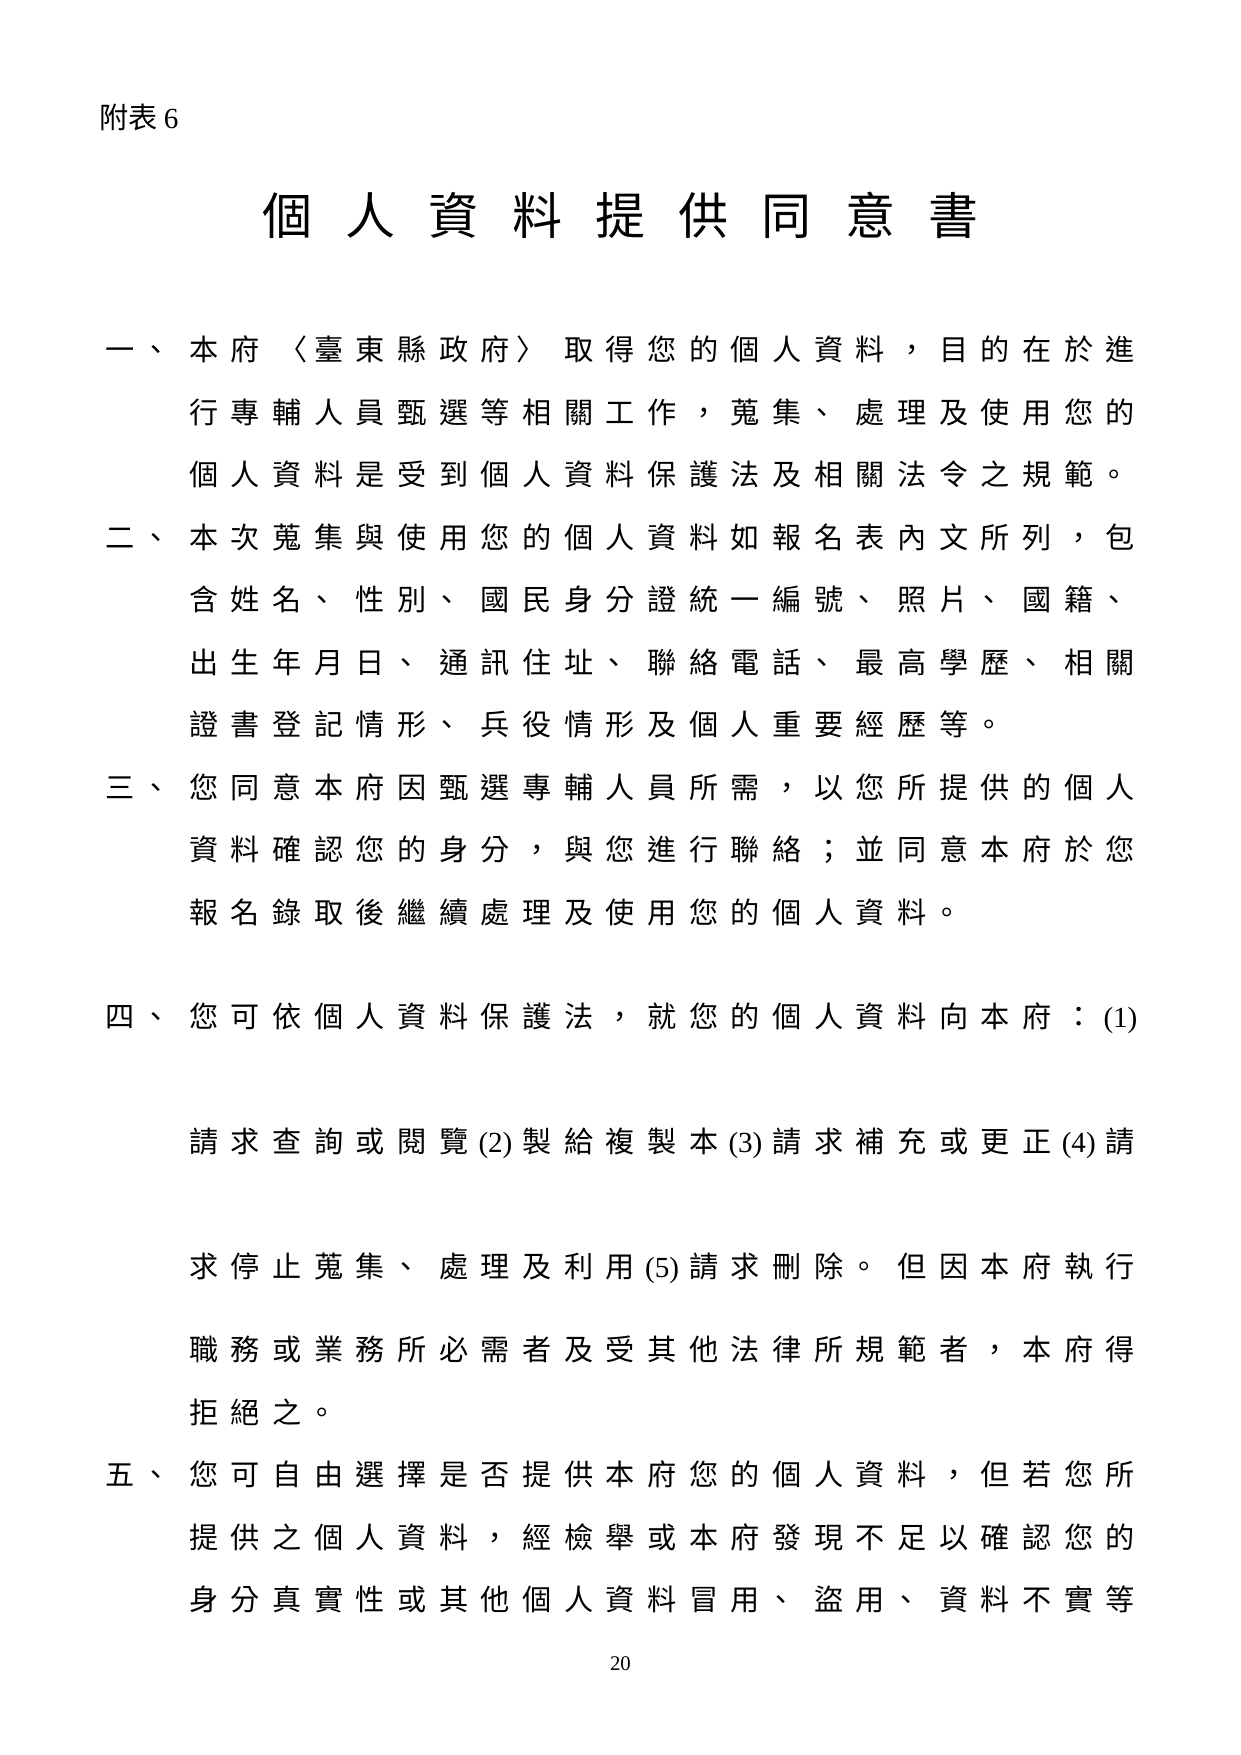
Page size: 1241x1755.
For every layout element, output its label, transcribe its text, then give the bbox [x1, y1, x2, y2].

text 一、本府〈臺東縣政府〉取得您的個人資料，目的在於進行專輔人員甄選等相關工作，蒐集、處理及使用您的個人資料是受到個人資料保護法及相關法令之規範。 [99, 306, 1141, 494]
text 五、您可自由選擇是否提供本府您的個人資料，但若您所提供之個人資料，經檢舉或本府發現不足以確認您的身分真實性或其他個人資料冒用、盜用、資料不實等 [99, 1431, 1141, 1619]
text 三、您同意本府因甄選專輔人員所需，以您所提供的個人資料確認您的身分，與您進行聯絡；並同意本府於您報名錄取後繼續處理及使用您的個人資料。 [99, 744, 1141, 931]
text 二、本次蒐集與使用您的個人資料如報名表內文所列，包含姓名、性別、國民身分證統一編號、照片、國籍、出生年月日、通訊住址、聯絡電話、最高學歷、相關證書登記情形、兵役情形及個人重要經歷等。 [99, 494, 1141, 744]
text 個人資料提供同意書 [99, 140, 1141, 265]
text 四、您可依個人資料保護法，就您的個人資料向本府：(1)請求查詢或閱覽(2)製給複製本(3)請求補充或更正(4)請求停止蒐集、處理及利用(5)請求刪除。但因本府執行職務或業務所必需者及受其他法律所規範者，本府得拒絕之。 [99, 931, 1141, 1431]
text 附表6 [99, 82, 1132, 140]
